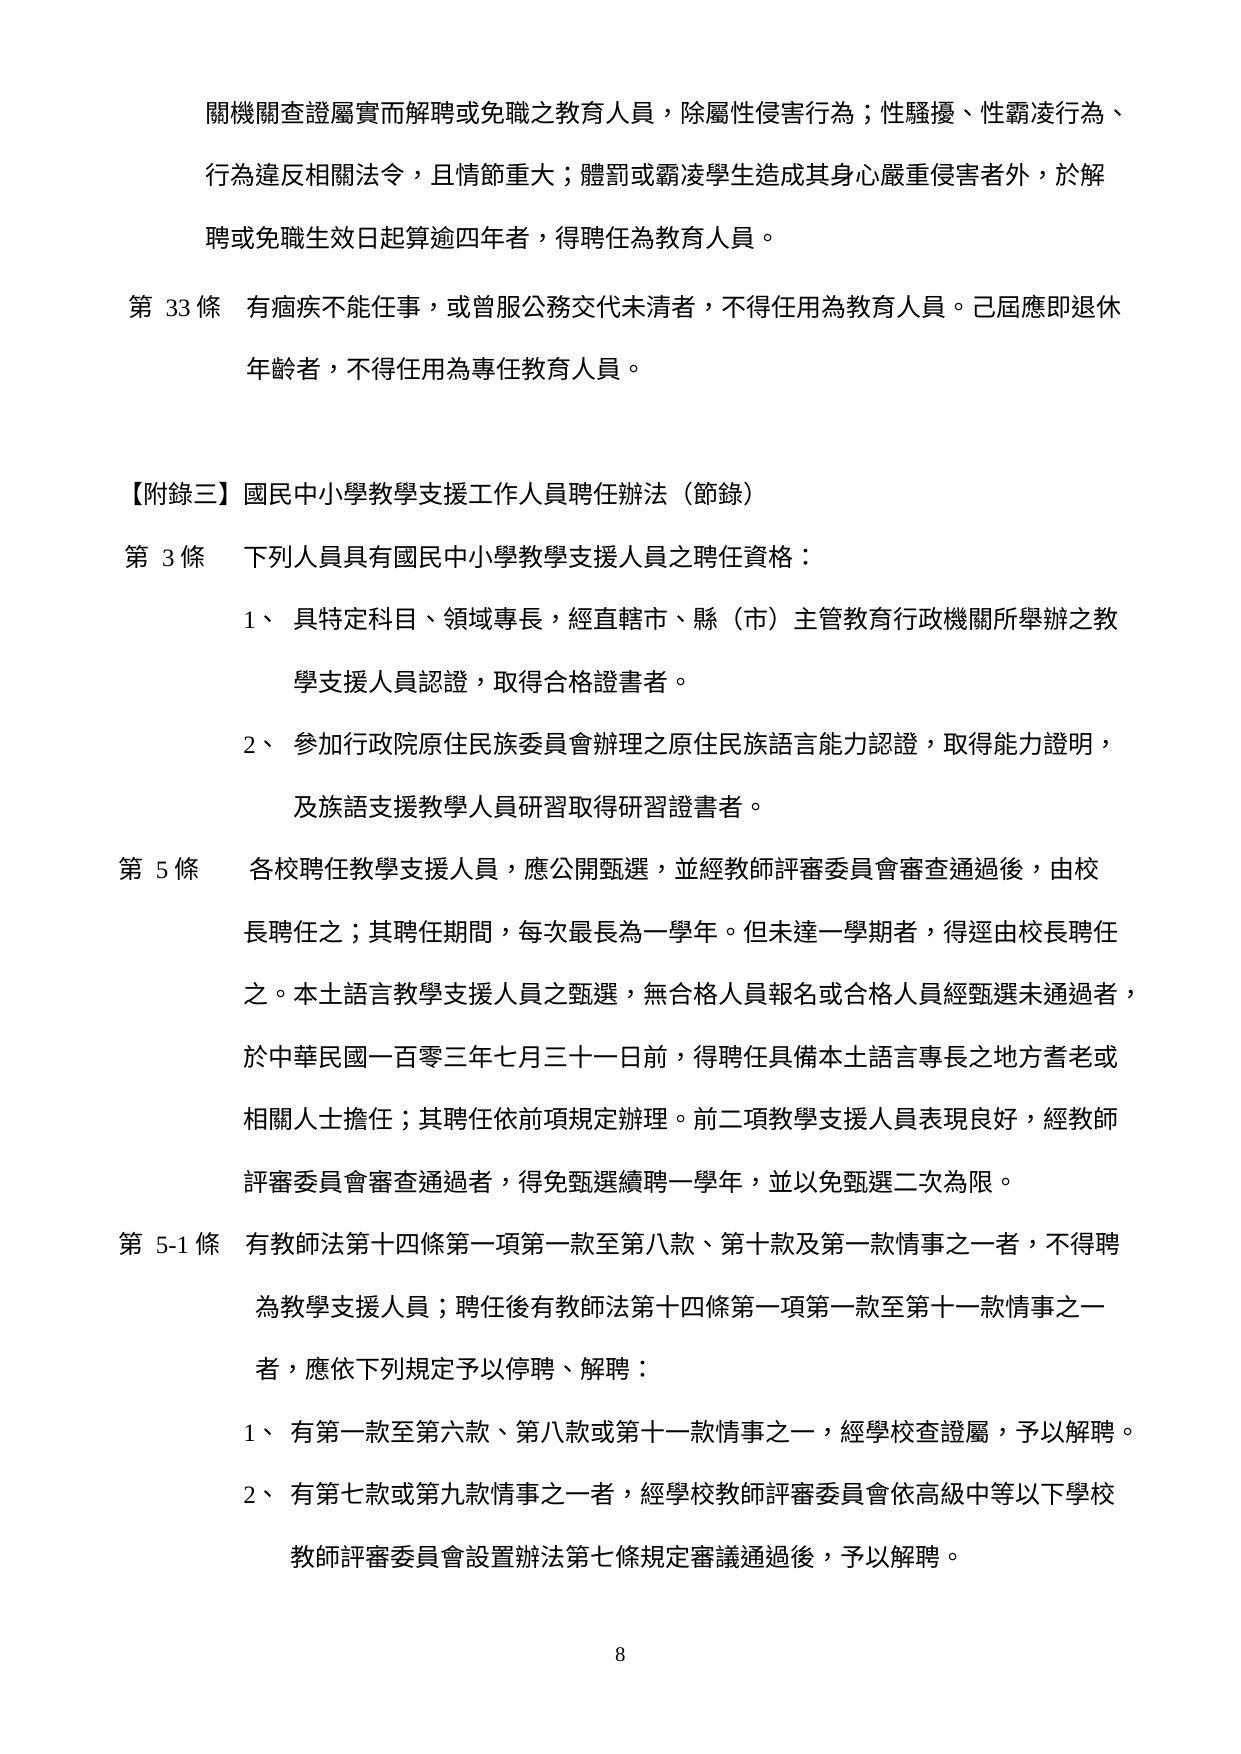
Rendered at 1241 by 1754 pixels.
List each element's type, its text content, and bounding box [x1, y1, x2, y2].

text 【附錄三】國民中小學教學支援工作人員聘任辦法（節錄） [118, 451, 1122, 514]
text 第 5-1 條 有教師法第十四條第一項第一款至第八款、第十款及第一款情事之一者，不得聘為教學支援人員；聘任後有教師法第十四條第一項第一款至第十一款情事之一者，應依下列規定予以停聘、解聘： [118, 1201, 1122, 1389]
text 第 3 條 下列人員具有國民中小學教學支援人員之聘任資格： [118, 514, 1122, 576]
list 具特定科目、領域專長，經直轄市、縣（市）主管教育行政機關所舉辦之教學支援人員認證，取得合格證書者。 [243, 576, 1122, 701]
list 有第七款或第九款情事之一者，經學校教師評審委員會依高級中等以下學校教師評審委員會設置辦法第七條規定審議通過後，予以解聘。 [243, 1451, 1122, 1576]
text 第 33 條 有痼疾不能任事，或曾服公務交代未清者，不得任用為教育人員。己屆應即退休年齡者，不得任用為專任教育人員。 [122, 264, 1122, 389]
list 有第一款至第六款、第八款或第十一款情事之一，經學校查證屬，予以解聘。 [243, 1389, 1122, 1451]
list 參加行政院原住民族委員會辦理之原住民族語言能力認證，取得能力證明，及族語支援教學人員研習取得研習證書者。 [243, 701, 1122, 826]
text 第 5 條 各校聘任教學支援人員，應公開甄選，並經教師評審委員會審查通過後，由校長聘任之；其聘任期間，每次最長為一學年。但未達一學期者，得逕由校長聘任之。本土語言教學支援人員之甄選，無合格人員報名或合格人員經甄選未通過者，於中華民國一百零三年七月三十一日前，得聘任具備本土語言專長之地方耆老或相關人士擔任；其聘任依前項規定辦理。前二項教學支援人員表現良好，經教師評審委員會審查通過者，得免甄選續聘一學年，並以免甄選二次為限。 [118, 826, 1122, 1201]
text 本條例中華民國一百零三年一月三日修正之條文施行前，因行為不檢有損師道，經有 關機關查證屬實而解聘或免職之教育人員，除屬性侵害行為；性騷擾、性霸凌行為、行為違反相關法令，且情節重大；體罰或霸凌學生造成其身心嚴重侵害者外，於解聘或免職生效日起算逾四年者，得聘任為教育人員。 [118, 69, 1122, 257]
